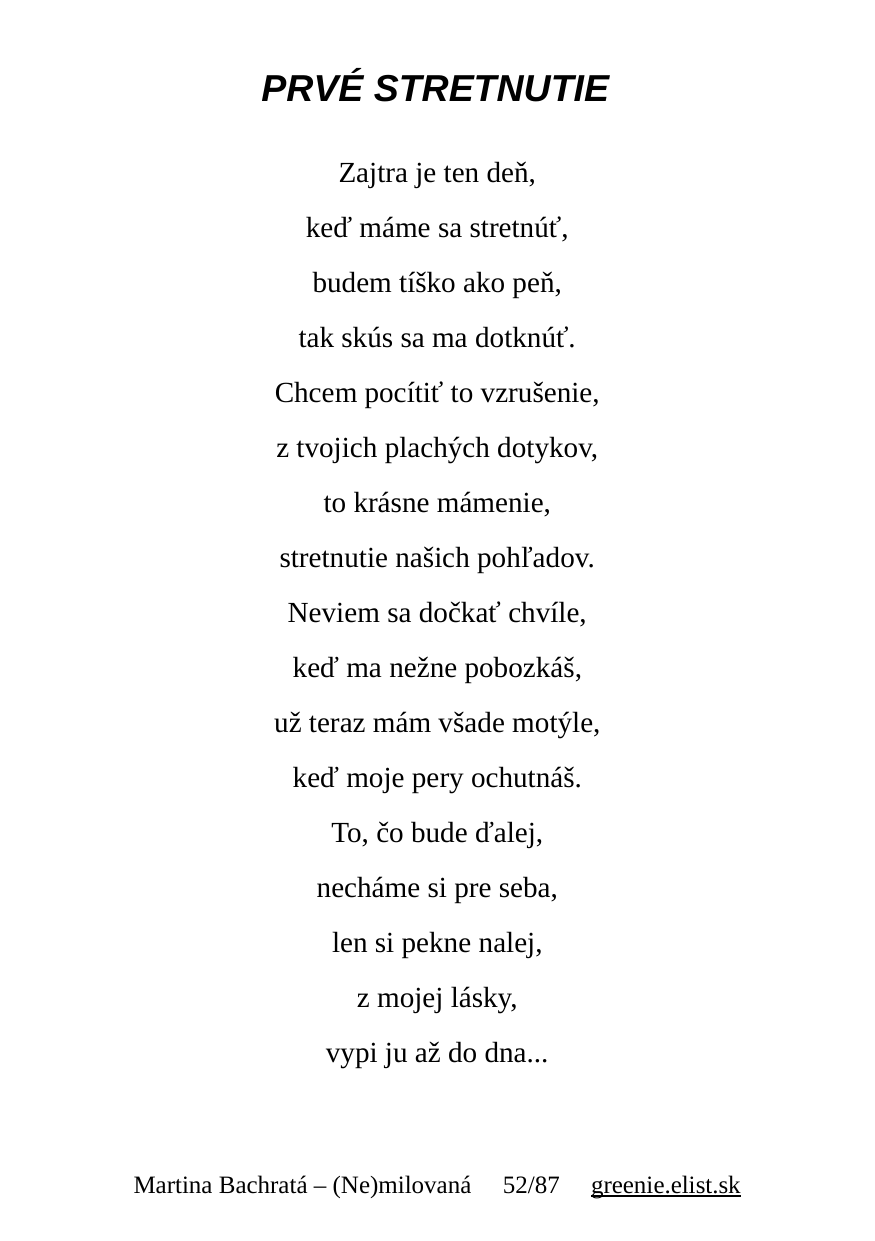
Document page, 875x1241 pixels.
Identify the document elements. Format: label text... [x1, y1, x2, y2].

text už teraz mám všade motýle, [41, 706, 833, 739]
text tak skús sa ma dotknúť. [41, 321, 833, 354]
text z tvojich plachých dotykov, [41, 431, 833, 464]
text z mojej lásky, [41, 981, 833, 1014]
text budem tíško ako peň, [41, 266, 833, 299]
text keď moje pery ochutnáš. [41, 761, 833, 794]
text Neviem sa dočkať chvíle, [41, 596, 833, 629]
subtitle PRVÉ STRETNUTIE [41, 66, 833, 109]
text vypi ju až do dna... [41, 1036, 833, 1069]
text len si pekne nalej, [41, 926, 833, 959]
text Chcem pocítiť to vzrušenie, [41, 376, 833, 409]
text stretnutie našich pohľadov. [41, 541, 833, 574]
text to krásne mámenie, [41, 486, 833, 519]
text keď máme sa stretnúť, [41, 211, 833, 244]
text necháme si pre seba, [41, 871, 833, 904]
text keď ma nežne pobozkáš, [41, 651, 833, 684]
text To, čo bude ďalej, [41, 816, 833, 849]
text Zajtra je ten deň, [41, 156, 833, 189]
